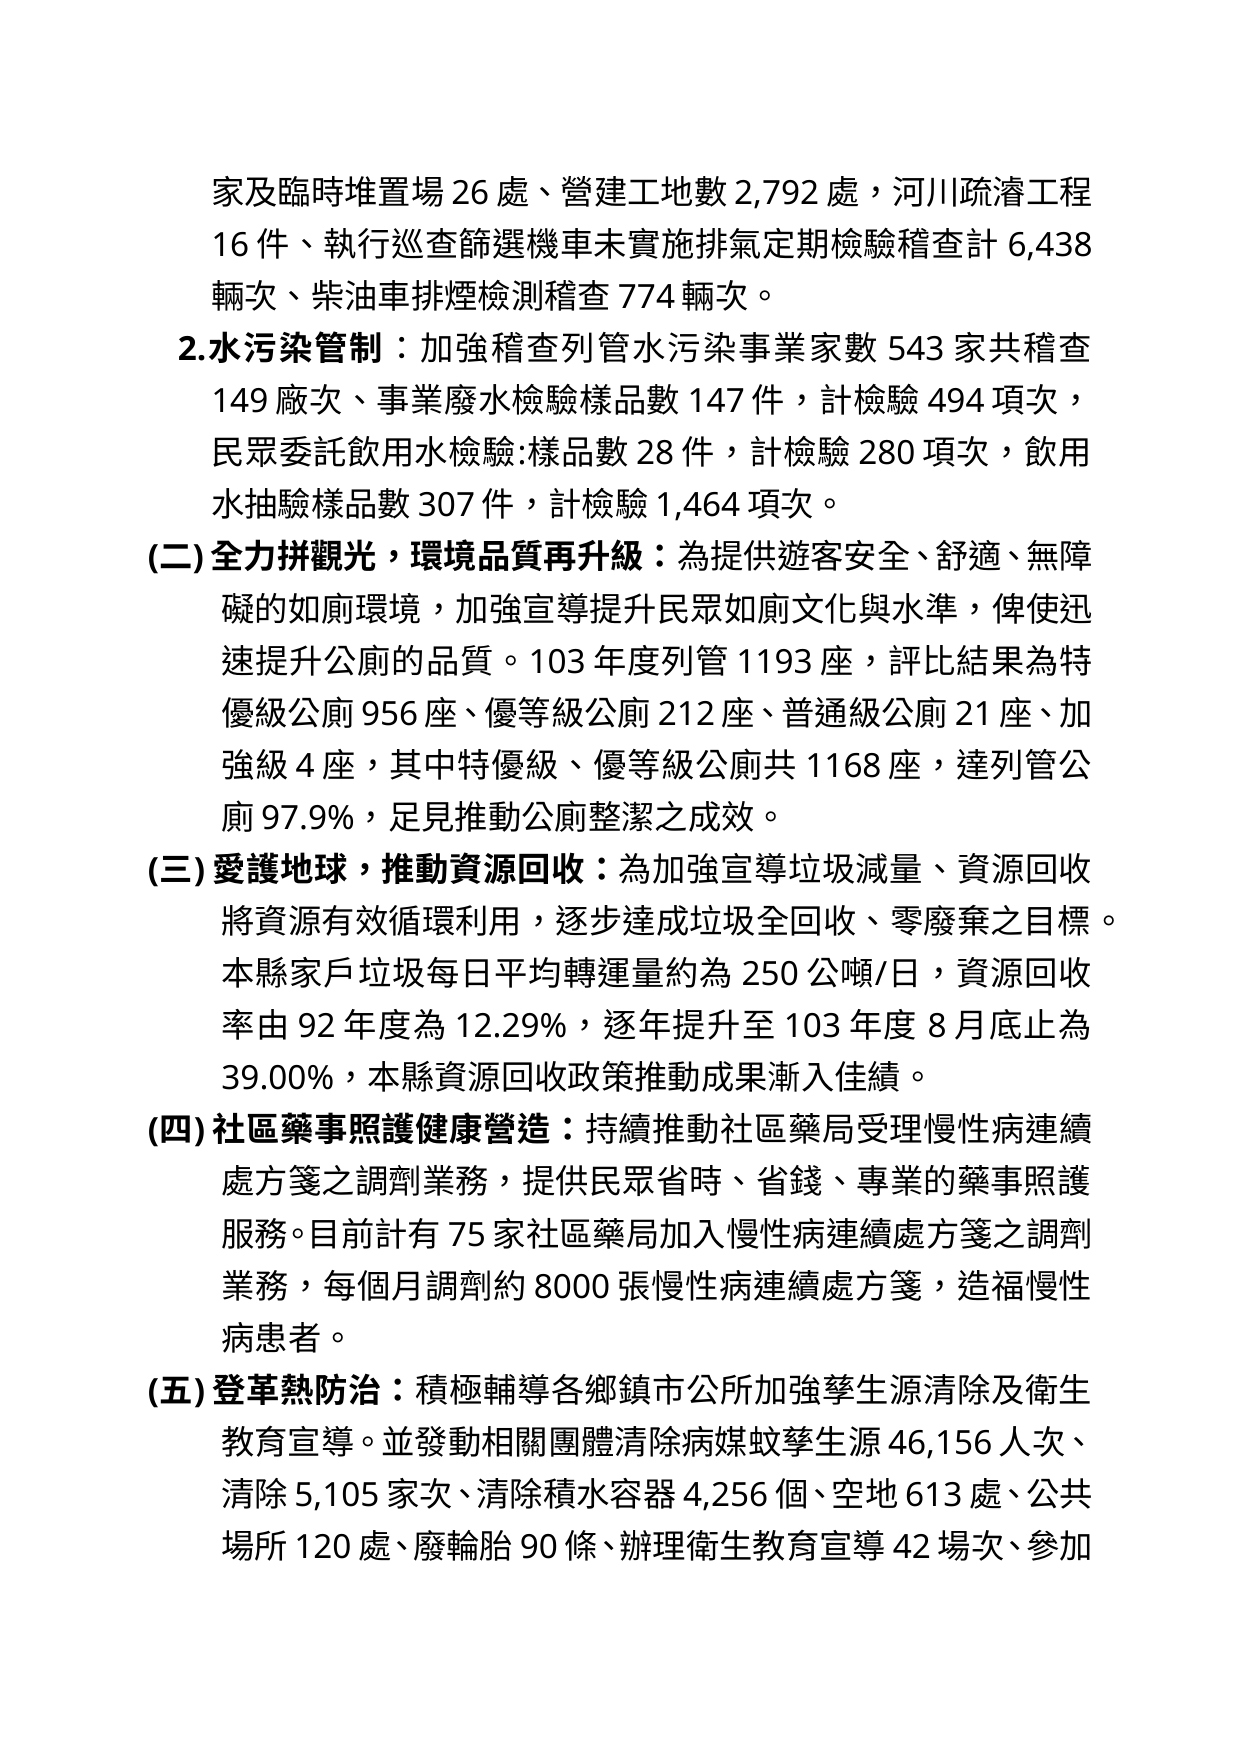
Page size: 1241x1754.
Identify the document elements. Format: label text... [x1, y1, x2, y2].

text (四) 社區藥事照護健康營造：持續推動社區藥局受理慢性病連續處方箋之調劑業務，提供民眾省時、省錢、專業的藥事照護服務。目前計有75家社區藥局加入慢性病連續處方箋之調劑業務，每個月調劑約8000張慢性病連續處方箋，造福慢性病患者。 [148, 1100, 1092, 1361]
text 2.水污染管制：加強稽查列管水污染事業家數543家共稽查149廠次、事業廢水檢驗樣品數147件，計檢驗494項次，民眾委託飲用水檢驗:樣品數28件，計檢驗280項次，飲用水抽驗樣品數307件，計檢驗1,464項次。 [178, 319, 1092, 527]
text (五) 登革熱防治：積極輔導各鄉鎮市公所加強孳生源清除及衛生教育宣導。並發動相關團體清除病媒蚊孳生源46,156人次、清除5,105家次、清除積水容器4,256個、空地613處、公共場所120處、廢輪胎90條、辦理衛生教育宣導42場次、參加人數36,613次、分發單張801份。 [148, 1361, 1092, 1569]
text (三) 愛護地球，推動資源回收：為加強宣導垃圾減量、資源回收，將資源有效循環利用，逐步達成垃圾全回收、零廢棄之目標。本縣家戶垃圾每日平均轉運量約為250公噸/日，資源回收率由92年度為12.29%，逐年提升至103年度 8月底止為39.00%，本縣資源回收政策推動成果漸入佳績。 [148, 840, 1092, 1100]
text (二) 全力拼觀光，環境品質再升級：為提供遊客安全、舒適、無障礙的如廁環境，加強宣導提升民眾如廁文化與水準，俾使迅速提升公廁的品質。103年度列管1193座，評比結果為特優級公廁956座、優等級公廁212座、普通級公廁21座、加強級4座，其中特優級、優等級公廁共1168座，達列管公廁97.9%，足見推動公廁整潔之成效。 [148, 527, 1092, 840]
text 家及臨時堆置場26處、營建工地數2,792處，河川疏濬工程16件、執行巡查篩選機車未實施排氣定期檢驗稽查計6,438輛次、柴油車排煙檢測稽查774輛次。 [178, 163, 1092, 319]
